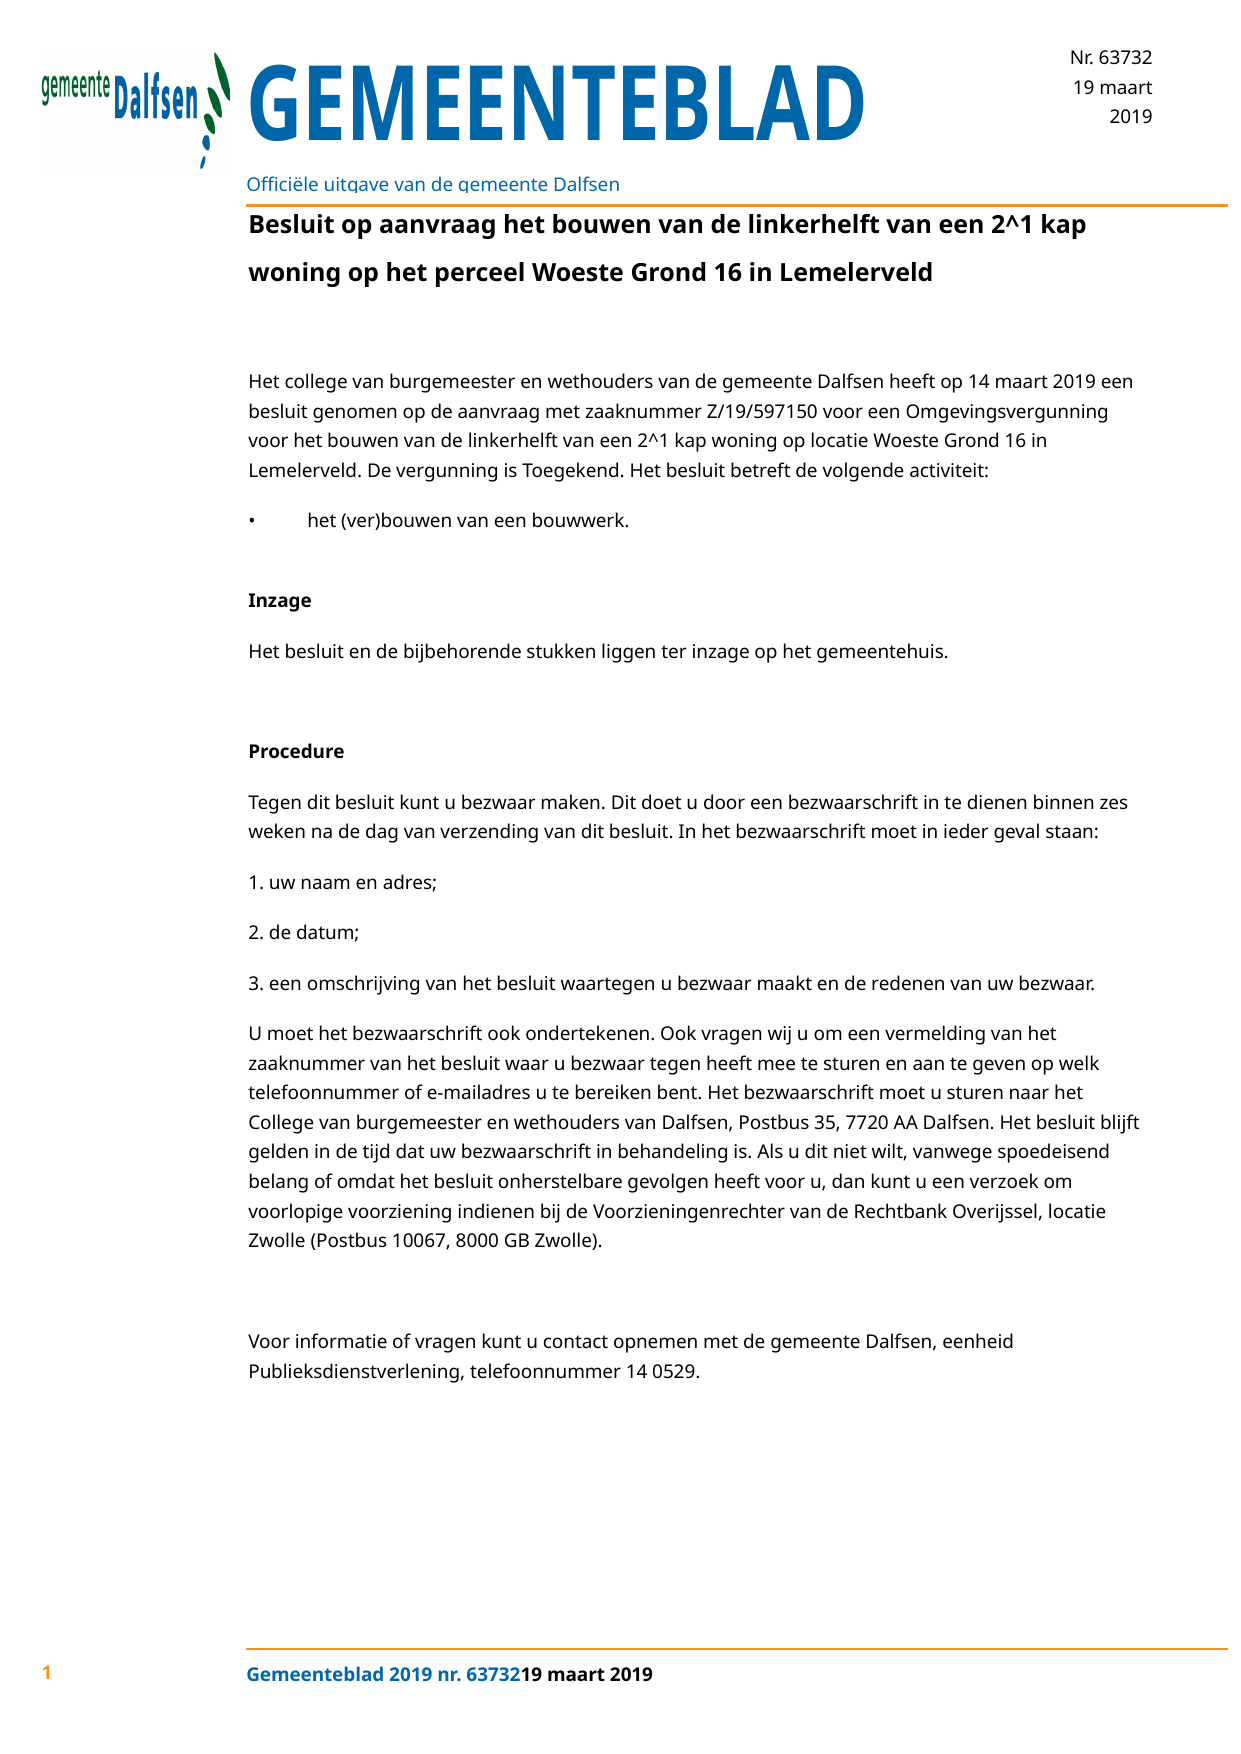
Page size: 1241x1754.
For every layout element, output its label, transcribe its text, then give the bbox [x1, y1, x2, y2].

text U moet het bezwaarschrift ook ondertekenen. Ook vragen wij u om een vermelding van het zaaknummer van het besluit waar u bezwaar tegen heeft mee te sturen en aan te geven op welk telefoonnummer of e-mailadres u te bereiken bent. Het bezwaarschrift moet u sturen naar het College van burgemeester en wethouders van Dalfsen, Postbus 35, 7720 AA Dalfsen. Het besluit blijft gelden in de tijd dat uw bezwaarschrift in behandeling is. Als u dit niet wilt, vanwege spoedeisend belang of omdat het besluit onherstelbare gevolgen heeft voor u, dan kunt u een verzoek om voorlopige voorziening indienen bij de Voorzieningenrechter van de Rechtbank Overijssel, locatie Zwolle (Postbus 10067, 8000 GB Zwolle). [248, 1020, 1152, 1253]
text Voor informatie of vragen kunt u contact opnemen met de gemeente Dalfsen, eenheid Publieksdienstverlening, telefoonnummer 14 0529. [248, 1328, 1152, 1384]
text 2. de datum; [248, 919, 1152, 945]
picture [41, 47, 231, 172]
text Het college van burgemeester en wethouders van de gemeente Dalfsen heeft op 14 maart 2019 een besluit genomen op de aanvraag met zaaknummer Z/19/597150 voor een Omgevingsvergunning voor het bouwen van de linkerhelft van een 2^1 kap woning op locatie Woeste Grond 16 in Lemelerveld. De vergunning is Toegekend. Het besluit betreft de volgende activiteit: [248, 368, 1152, 483]
text 1. uw naam en adres; [248, 869, 1152, 895]
text Besluit op aanvraag het bouwen van de linkerhelft van een 2^1 kap woning op het perceel Woeste Grond 16 in Lemelerveld [248, 207, 1152, 288]
text Procedure [248, 739, 1152, 764]
text Het besluit en de bijbehorende stukken liggen ter inzage op het gemeentehuis. [248, 638, 1152, 664]
text 3. een omschrijving van het besluit waartegen u bezwaar maakt en de redenen van uw bezwaar. [248, 970, 1152, 996]
text Tegen dit besluit kunt u bezwaar maken. Dit doet u door een bezwaarschrift in te dienen binnen zes weken na de dag van verzending van dit besluit. In het bezwaarschrift moet in ieder geval staan: [248, 789, 1152, 844]
list het (ver)bouwen van een bouwwerk. [248, 507, 1152, 533]
text Inzage [248, 587, 1152, 613]
